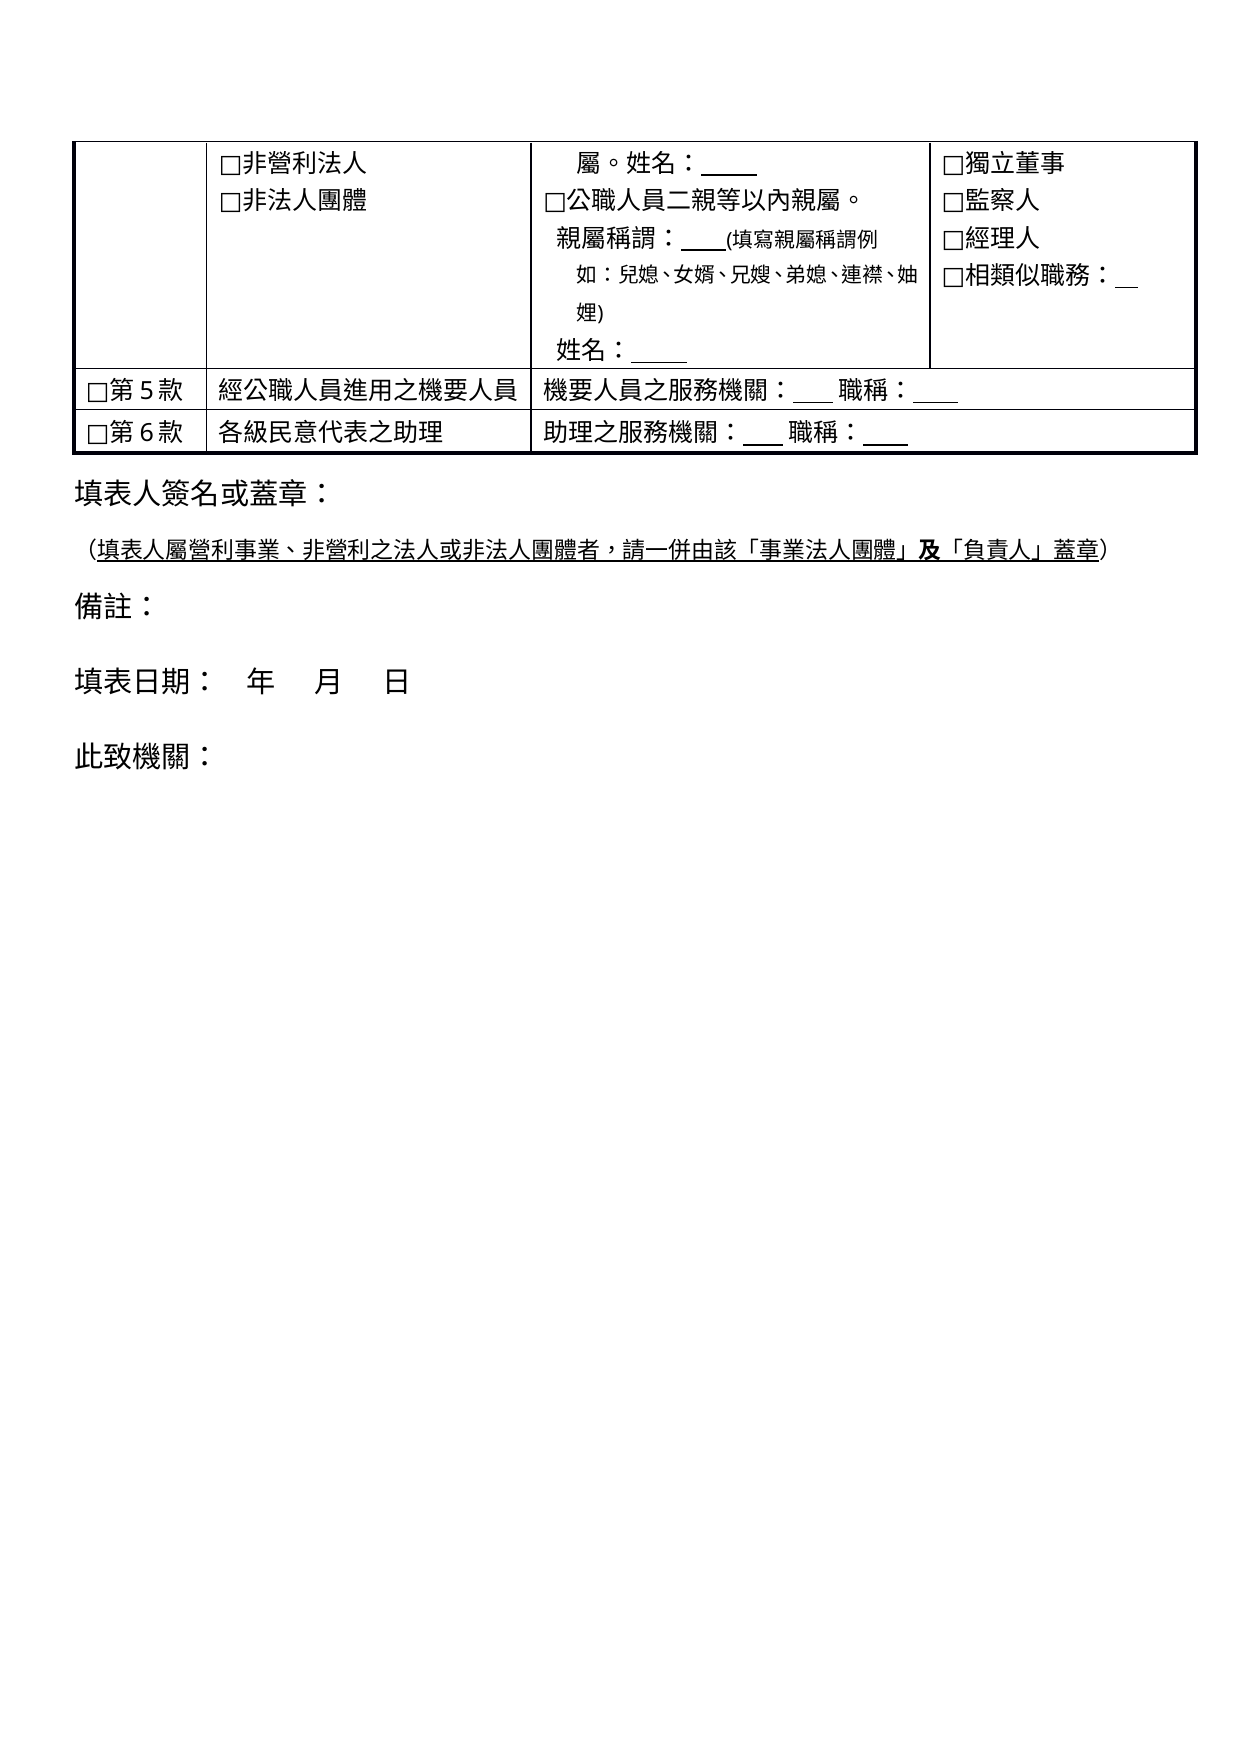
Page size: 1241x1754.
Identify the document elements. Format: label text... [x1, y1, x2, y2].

text （填表人屬營利事業、非營利之法人或非法人團體者，請一併由該「事業法人團體」及「負責人」蓋章） [74, 529, 1122, 567]
table_cell [76, 142, 206, 367]
table_cell 助理之服務機關： 職稱： [532, 410, 1194, 451]
table_cell 屬。姓名： □公職人員二親等以內親屬。 親屬稱謂： (填寫親屬稱謂例如：兒媳、女婿、兄嫂、弟媳、連襟、妯娌) 姓名： [532, 142, 930, 367]
text 此致機關： [74, 717, 1122, 792]
text 備註： [74, 567, 1122, 642]
text 填表日期： 年 月 日 [74, 642, 1122, 717]
table_cell □第6款 [76, 410, 206, 451]
table_cell □非營利法人 □非法人團體 [207, 142, 531, 367]
table_cell 經公職人員進用之機要人員 [207, 369, 530, 408]
table_cell 各級民意代表之助理 [207, 410, 530, 451]
text 填表人簽名或蓋章： [74, 455, 1122, 529]
table_cell □第5款 [76, 369, 206, 408]
table_cell 機要人員之服務機關： 職稱： [532, 369, 1194, 408]
table_cell □獨立董事 □監察人 □經理人 □相類似職務： [931, 142, 1194, 367]
